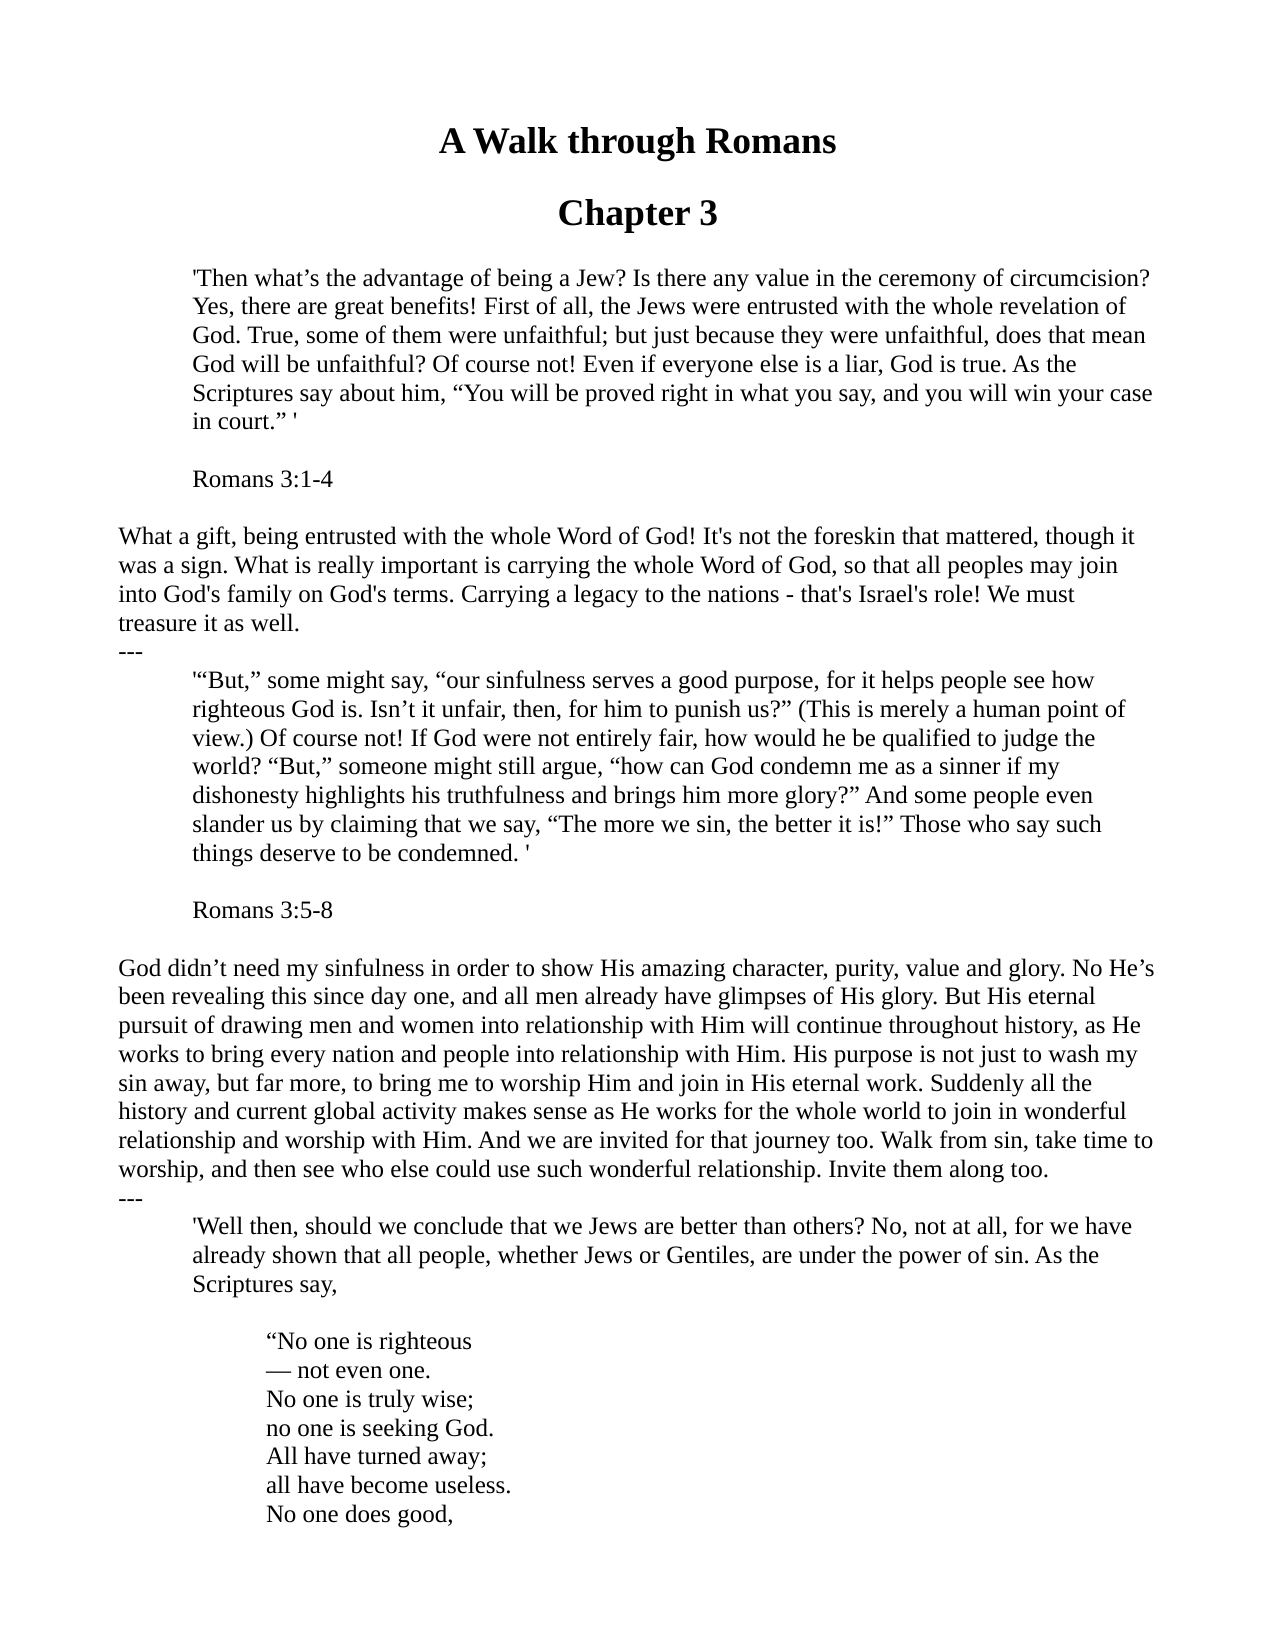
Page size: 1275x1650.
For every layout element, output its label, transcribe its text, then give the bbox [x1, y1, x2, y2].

text No one does good, [266, 1499, 1157, 1528]
text --- [118, 1183, 1157, 1211]
text all have become useless. [266, 1470, 1157, 1499]
text Romans 3:5-8 [192, 895, 1157, 924]
text What a gift, being entrusted with the whole Word of God! It's not the foreskin that mattered, though it was a sign. What is really important is carrying the whole Word of God, so that all peoples may join into God's family on God's terms. Carrying a legacy to the nations - that's Israel's role! We must treasure it as well. [118, 521, 1157, 636]
text '“But,” some might say, “our sinfulness serves a good purpose, for it helps people see how righteous God is. Isn’t it unfair, then, for him to punish us?” (This is merely a human point of view.) Of course not! If God were not entirely fair, how would he be qualified to judge the world? “But,” someone might still argue, “how can God condemn me as a sinner if my dishonesty highlights his truthfulness and brings him more glory?” And some people even slander us by claiming that we say, “The more we sin, the better it is!” Those who say such things deserve to be condemned. ' [192, 665, 1157, 866]
text Romans 3:1-4 [192, 464, 1157, 493]
text 'Then what’s the advantage of being a Jew? Is there any value in the ceremony of circumcision? Yes, there are great benefits! First of all, the Jews were entrusted with the whole revelation of God. True, some of them were unfaithful; but just because they were unfaithful, does that mean God will be unfaithful? Of course not! Even if everyone else is a liar, God is true. As the Scriptures say about him, “You will be proved right in what you say, and you will win your case in court.” ' [192, 263, 1157, 435]
text no one is seeking God. [266, 1413, 1157, 1441]
text God didn’t need my sinfulness in order to show His amazing character, purity, value and glory. No He’s been revealing this since day one, and all men already have glimpses of His glory. But His eternal pursuit of drawing men and women into relationship with Him will continue throughout history, as He works to bring every nation and people into relationship with Him. His purpose is not just to wash my sin away, but far more, to bring me to worship Him and join in His eternal work. Suddenly all the history and current global activity makes sense as He works for the whole world to join in wonderful relationship and worship with Him. And we are invited for that journey too. Walk from sin, take time to worship, and then see who else could use such wonderful relationship. Invite them along too. [118, 953, 1157, 1183]
text Chapter 3 [118, 191, 1157, 234]
text — not even one. [266, 1355, 1157, 1384]
text No one is truly wise; [266, 1384, 1157, 1413]
text All have turned away; [266, 1441, 1157, 1470]
text --- [118, 636, 1157, 665]
text “No one is righteous [266, 1326, 1157, 1355]
text 'Well then, should we conclude that we Jews are better than others? No, not at all, for we have already shown that all people, whether Jews or Gentiles, are under the power of sin. As the Scriptures say, [192, 1211, 1157, 1326]
